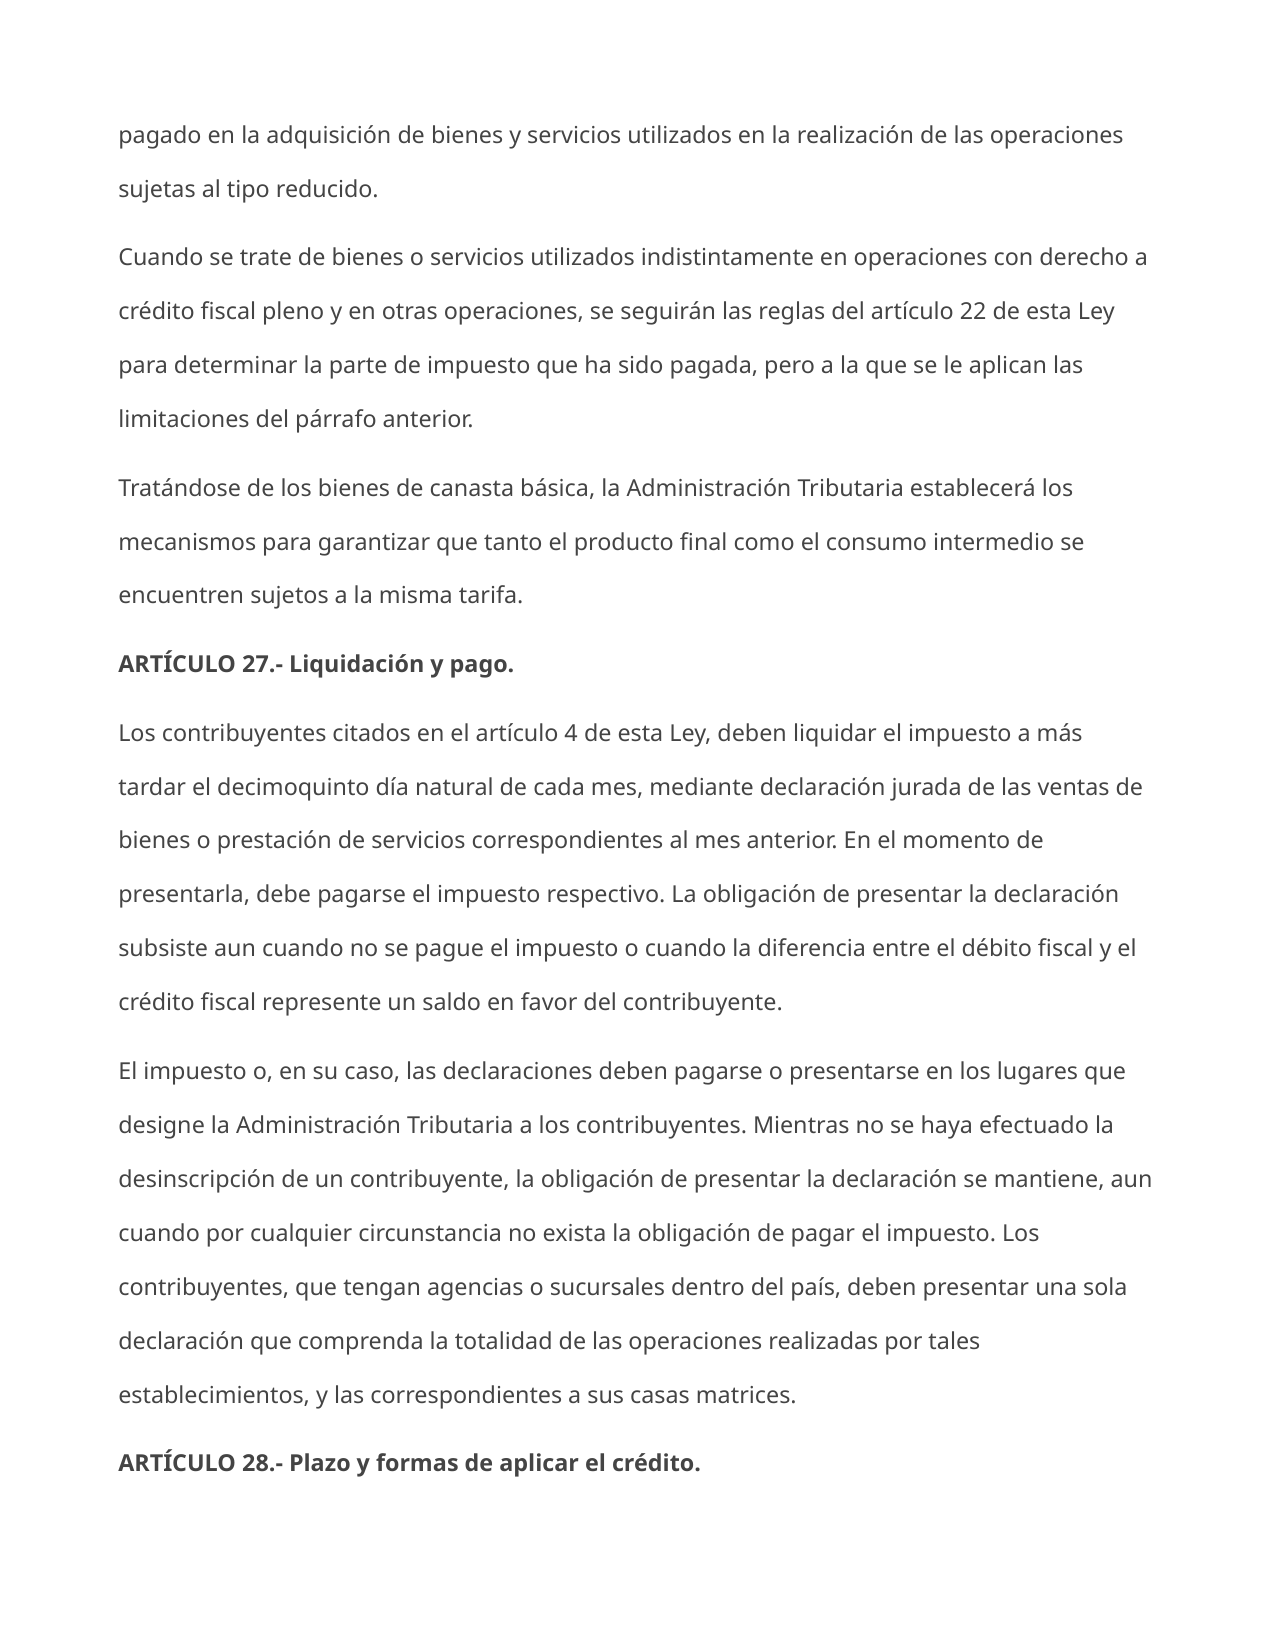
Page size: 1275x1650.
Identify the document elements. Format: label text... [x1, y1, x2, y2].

text Cuando se trate de bienes o servicios utilizados indistintamente en operaciones con derecho a crédito fiscal pleno y en otras operaciones, se seguirán las reglas del artículo 22 de esta Ley para determinar la parte de impuesto que ha sido pagada, pero a la que se le aplican las limitaciones del párrafo anterior. [118, 241, 1157, 434]
text ARTÍCULO 27.- Liquidación y pago. [118, 647, 1157, 679]
text pagado en la adquisición de bienes y servicios utilizados en la realización de las operaciones sujetas al tipo reducido. [118, 118, 1157, 204]
text Los contribuyentes citados en el artículo 4 de esta Ley, deben liquidar el impuesto a más tardar el decimoquinto día natural de cada mes, mediante declaración jurada de las ventas de bienes o prestación de servicios correspondientes al mes anterior. En el momento de presentarla, debe pagarse el impuesto respectivo. La obligación de presentar la declaración subsiste aun cuando no se pague el impuesto o cuando la diferencia entre el débito fiscal y el crédito fiscal represente un saldo en favor del contribuyente. [118, 716, 1157, 1018]
text Tratándose de los bienes de canasta básica, la Administración Tributaria establecerá los mecanismos para garantizar que tanto el producto final como el consumo intermedio se encuentren sujetos a la misma tarifa. [118, 471, 1157, 611]
text El impuesto o, en su caso, las declaraciones deben pagarse o presentarse en los lugares que designe la Administración Tributaria a los contribuyentes. Mientras no se haya efectuado la desinscripción de un contribuyente, la obligación de presentar la declaración se mantiene, aun cuando por cualquier circunstancia no exista la obligación de pagar el impuesto. Los contribuyentes, que tengan agencias o sucursales dentro del país, deben presentar una sola declaración que comprenda la totalidad de las operaciones realizadas por tales establecimientos, y las correspondientes a sus casas matrices. [118, 1054, 1157, 1410]
text ARTÍCULO 28.- Plazo y formas de aplicar el crédito. [118, 1447, 1157, 1478]
